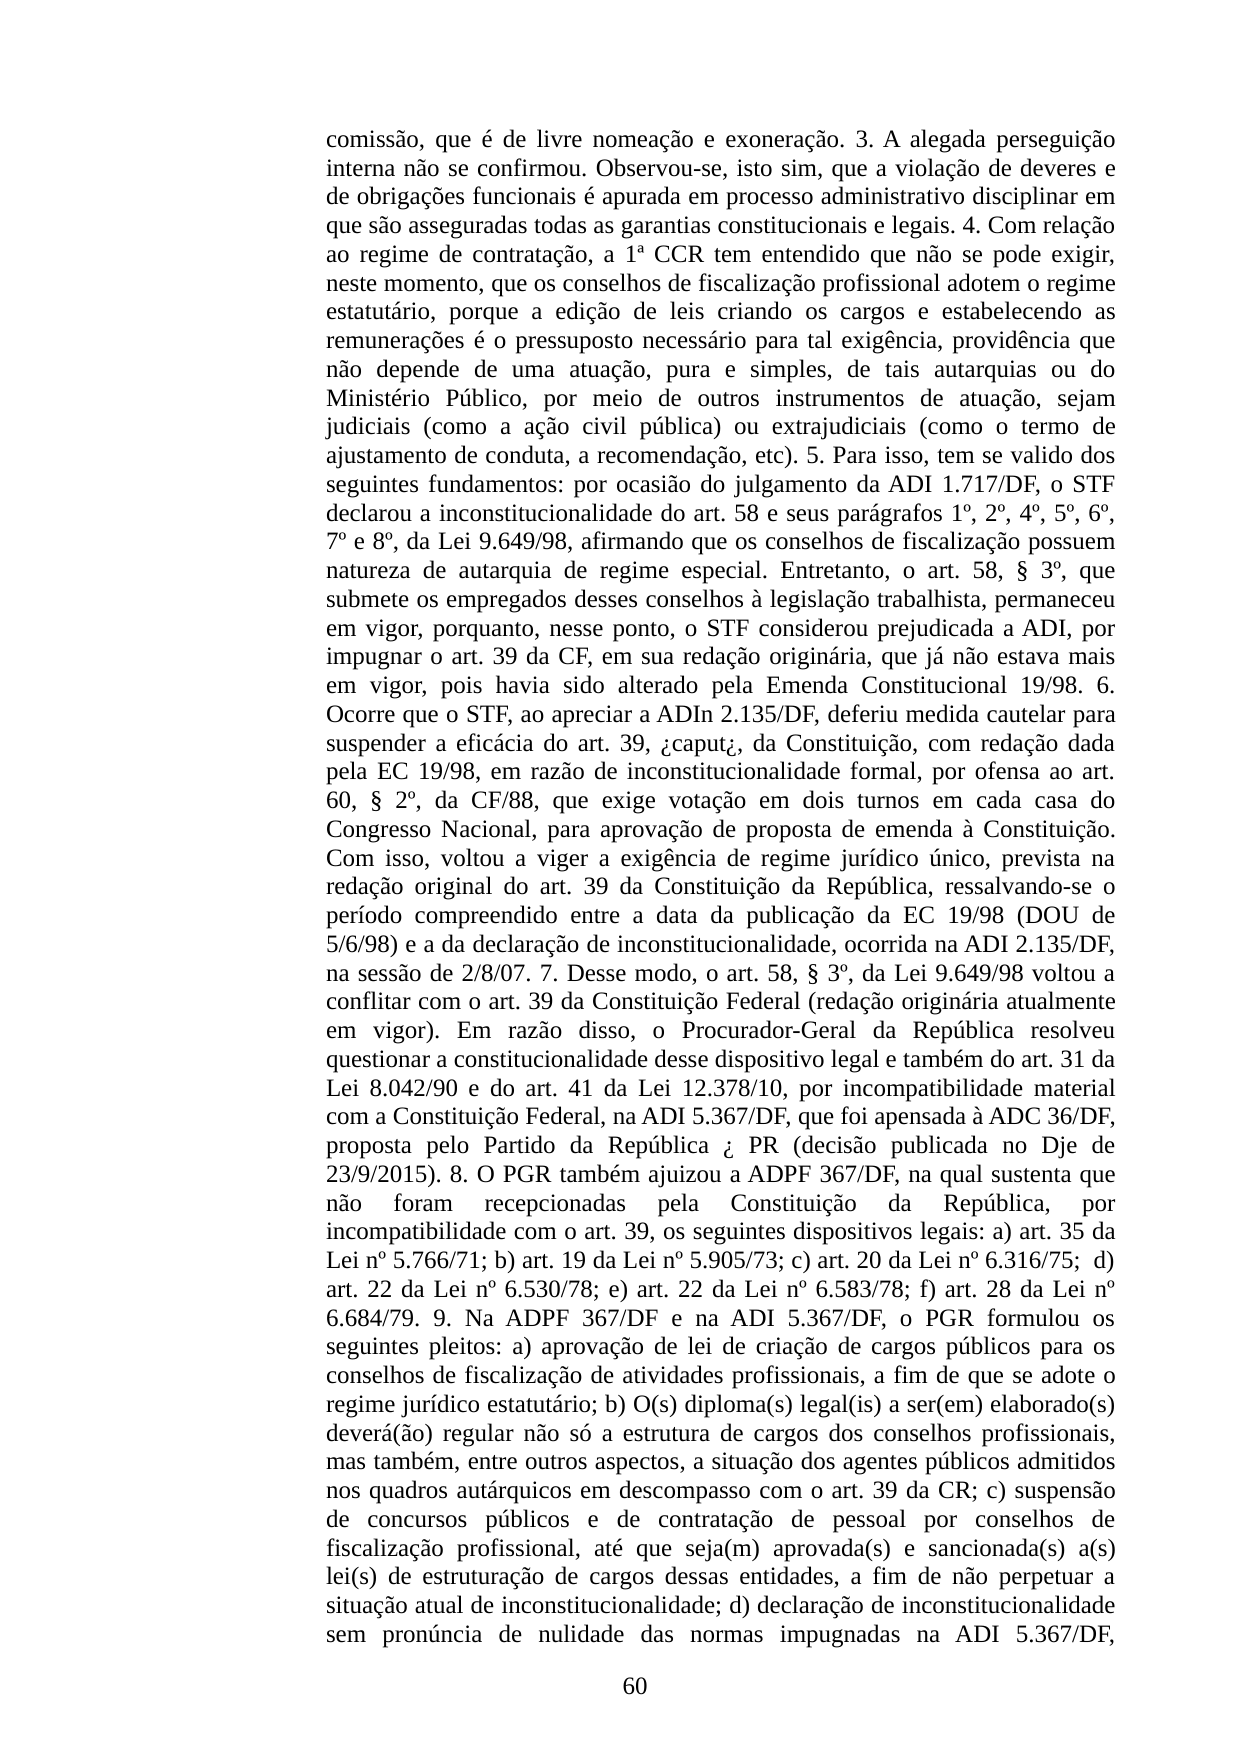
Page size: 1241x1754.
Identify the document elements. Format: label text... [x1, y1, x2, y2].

table_cell [148, 118, 203, 1653]
table_cell comissão, que é de livre nomeação e exoneração. 3. A alegada perseguição interna não se confirmou. Observou-se, isto sim, que a violação de deveres e de obrigações funcionais é apurada em processo administrativo disciplinar em que são asseguradas todas as garantias constitucionais e legais. 4. Com relação ao regime de contratação, a 1ª CCR tem entendido que não se pode exigir, neste momento, que os conselhos de fiscalização profissional adotem o regime estatutário, porque a edição de leis criando os cargos e estabelecendo as remunerações é o pressuposto necessário para tal exigência, providência que não depende de uma atuação, pura e simples, de tais autarquias ou do Ministério Público, por meio de outros instrumentos de atuação, sejam judiciais (como a ação civil pública) ou extrajudiciais (como o termo de ajustamento de conduta, a recomendação, etc). 5. Para isso, tem se valido dos seguintes fundamentos: por ocasião do julgamento da ADI 1.717/DF, o STF declarou a inconstitucionalidade do art. 58 e seus parágrafos 1º, 2º, 4º, 5º, 6º, 7º e 8º, da Lei 9.649/98, afirmando que os conselhos de fiscalização possuem natureza de autarquia de regime especial. Entretanto, o art. 58, § 3º, que submete os empregados desses conselhos à legislação trabalhista, permaneceu em vigor, porquanto, nesse ponto, o STF considerou prejudicada a ADI, por impugnar o art. 39 da CF, em sua redação originária, que já não estava mais em vigor, pois havia sido alterado pela Emenda Constitucional 19/98. 6. Ocorre que o STF, ao apreciar a ADIn 2.135/DF, deferiu medida cautelar para suspender a eficácia do art. 39, ¿caput¿, da Constituição, com redação dada pela EC 19/98, em razão de inconstitucionalidade formal, por ofensa ao art. 60, § 2º, da CF/88, que exige votação em dois turnos em cada casa do Congresso Nacional, para aprovação de proposta de emenda à Constituição. Com isso, voltou a viger a exigência de regime jurídico único, prevista na redação original do art. 39 da Constituição da República, ressalvando-se o período compreendido entre a data da publicação da EC 19/98 (DOU de 5/6/98) e a da declaração de inconstitucionalidade, ocorrida na ADI 2.135/DF, na sessão de 2/8/07. 7. Desse modo, o art. 58, § 3º, da Lei 9.649/98 voltou a conflitar com o art. 39 da Constituição Federal (redação originária atualmente em vigor). Em razão disso, o Procurador-Geral da República resolveu questionar a constitucionalidade desse dispositivo legal e também do art. 31 da Lei 8.042/90 e do art. 41 da Lei 12.378/10, por incompatibilidade material com a Constituição Federal, na ADI 5.367/DF, que foi apensada à ADC 36/DF, proposta pelo Partido da República ¿ PR (decisão publicada no Dje de 23/9/2015). 8. O PGR também ajuizou a ADPF 367/DF, na qual sustenta que não foram recepcionadas pela Constituição da República, por incompatibilidade com o art. 39, os seguintes dispositivos legais: a) art. 35 da Lei nº 5.766/71; b) art. 19 da Lei nº 5.905/73; c) art. 20 da Lei nº 6.316/75; d) art. 22 da Lei nº 6.530/78; e) art. 22 da Lei nº 6.583/78; f) art. 28 da Lei nº 6.684/79. 9. Na ADPF 367/DF e na ADI 5.367/DF, o PGR formulou os seguintes pleitos: a) aprovação de lei de criação de cargos públicos para os conselhos de fiscalização de atividades profissionais, a fim de que se adote o regime jurídico estatutário; b) O(s) diploma(s) legal(is) a ser(em) elaborado(s) deverá(ão) regular não só a estrutura de cargos dos conselhos profissionais, mas também, entre outros aspectos, a situação dos agentes públicos admitidos nos quadros autárquicos em descompasso com o art. 39 da CR; c) suspensão de concursos públicos e de contratação de pessoal por conselhos de fiscalização profissional, até que seja(m) aprovada(s) e sancionada(s) a(s) lei(s) de estruturação de cargos dessas entidades, a fim de não perpetuar a situação atual de inconstitucionalidade; d) declaração de inconstitucionalidade sem pronúncia de nulidade das normas impugnadas na ADI 5.367/DF, [320, 118, 1122, 1653]
table_cell [203, 118, 320, 1653]
